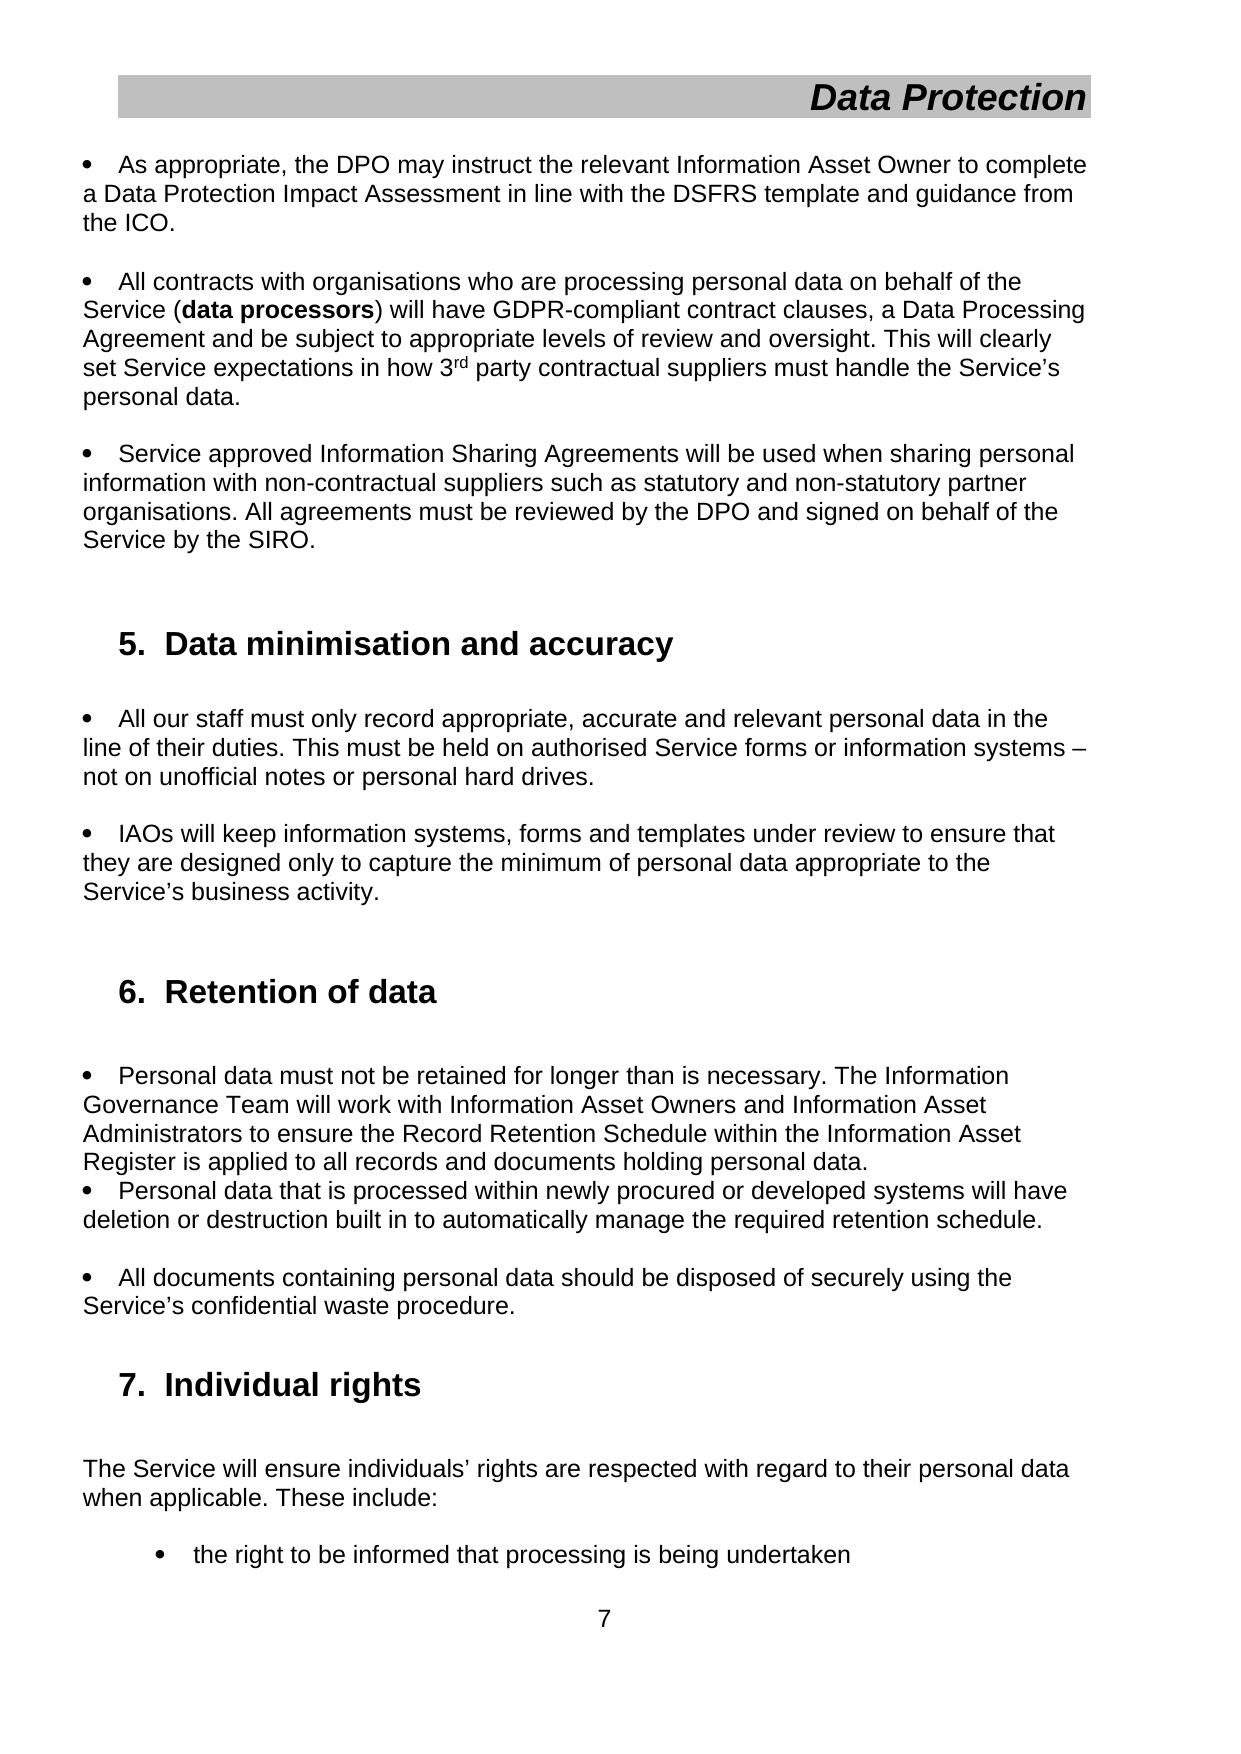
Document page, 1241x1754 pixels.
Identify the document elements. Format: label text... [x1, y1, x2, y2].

list All our staff must only record appropriate, accurate and relevant personal data in the line of their duties. This must be held on authorised Service forms or information systems – not on unofficial notes or personal hard drives. [83, 704, 1091, 790]
list Personal data must not be retained for longer than is necessary. The Information Governance Team will work with Information Asset Owners and Information Asset Administrators to ensure the Record Retention Schedule within the Information Asset Register is applied to all records and documents holding personal data. [83, 1061, 1091, 1176]
subtitle 5. Data minimisation and accuracy [118, 624, 1091, 663]
list Personal data that is processed within newly procured or developed systems will have deletion or destruction built in to automatically manage the required retention schedule. [83, 1176, 1091, 1234]
list All contracts with organisations who are processing personal data on behalf of the Service (data processors) will have GDPR-compliant contract clauses, a Data Processing Agreement and be subject to appropriate levels of review and oversight. This will clearly set Service expectations in how 3rd party contractual suppliers must handle the Service’s personal data. [83, 267, 1091, 410]
list IAOs will keep information systems, forms and templates under review to ensure that they are designed only to capture the minimum of personal data appropriate to the Service’s business activity. [83, 819, 1091, 905]
list Service approved Information Sharing Agreements will be used when sharing personal information with non-contractual suppliers such as statutory and non-statutory partner organisations. All agreements must be reviewed by the DPO and signed on behalf of the Service by the SIRO. [83, 439, 1091, 554]
list the right to be informed that processing is being undertaken [156, 1540, 1091, 1569]
subtitle 6. Retention of data [118, 972, 1091, 1010]
subtitle 7. Individual rights [118, 1365, 1091, 1403]
text The Service will ensure individuals’ rights are respected with regard to their personal data when applicable. These include: [83, 1454, 1091, 1512]
list As appropriate, the DPO may instruct the relevant Information Asset Owner to complete a Data Protection Impact Assessment in line with the DSFRS template and guidance from the ICO. [83, 150, 1091, 236]
list All documents containing personal data should be disposed of securely using the Service’s confidential waste procedure. [83, 1262, 1091, 1320]
